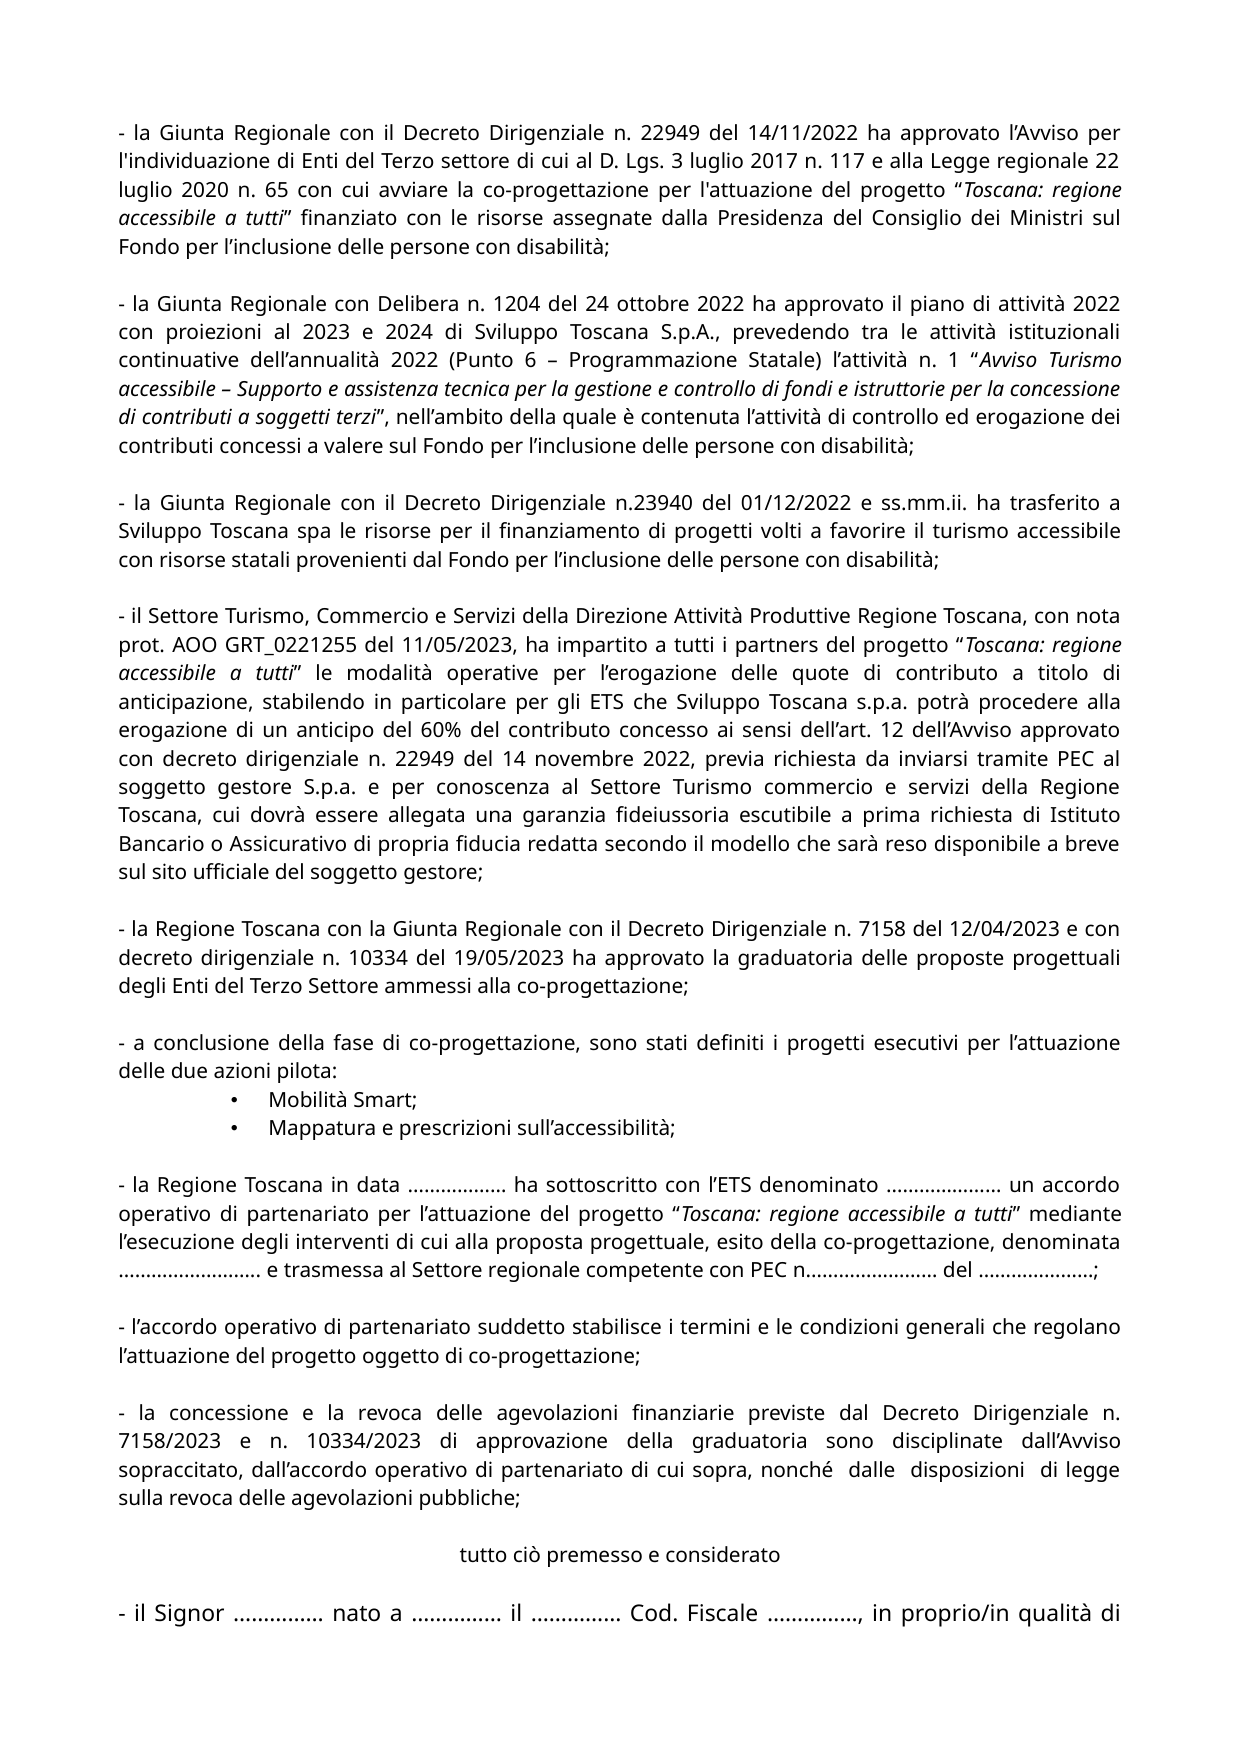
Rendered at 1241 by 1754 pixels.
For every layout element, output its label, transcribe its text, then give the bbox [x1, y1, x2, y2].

text - la Giunta Regionale con il Decreto Dirigenziale n. 22949 del 14/11/2022 ha approvato l’Avviso per l'individuazione di Enti del Terzo settore di cui al D. Lgs. 3 luglio 2017 n. 117 e alla Legge regionale 22 luglio 2020 n. 65 con cui avviare la co-progettazione per l'attuazione del progetto “Toscana: regione accessibile a tutti” finanziato con le risorse assegnate dalla Presidenza del Consiglio dei Ministri sul Fondo per l’inclusione delle persone con disabilità; [118, 118, 1122, 260]
list Mappatura e prescrizioni sull’accessibilità; [231, 1113, 1122, 1142]
text - la Giunta Regionale con il Decreto Dirigenziale n.23940 del 01/12/2022 e ss.mm.ii. ha trasferito a Sviluppo Toscana spa le risorse per il finanziamento di progetti volti a favorire il turismo accessibile con risorse statali provenienti dal Fondo per l’inclusione delle persone con disabilità; [118, 488, 1122, 573]
text - l’accordo operativo di partenariato suddetto stabilisce i termini e le condizioni generali che regolano l’attuazione del progetto oggetto di co-progettazione; [118, 1312, 1122, 1369]
text - il Settore Turismo, Commercio e Servizi della Direzione Attività Produttive Regione Toscana, con nota prot. AOO GRT_0221255 del 11/05/2023, ha impartito a tutti i partners del progetto “Toscana: regione accessibile a tutti” le modalità operative per l’erogazione delle quote di contributo a titolo di anticipazione, stabilendo in particolare per gli ETS che Sviluppo Toscana s.p.a. potrà procedere alla erogazione di un anticipo del 60% del contributo concesso ai sensi dell’art. 12 dell’Avviso approvato con decreto dirigenziale n. 22949 del 14 novembre 2022, previa richiesta da inviarsi tramite PEC al soggetto gestore S.p.a. e per conoscenza al Settore Turismo commercio e servizi della Regione Toscana, cui dovrà essere allegata una garanzia fideiussoria escutibile a prima richiesta di Istituto Bancario o Assicurativo di propria fiducia redatta secondo il modello che sarà reso disponibile a breve sul sito ufficiale del soggetto gestore; [118, 602, 1122, 886]
text - la Regione Toscana con la Giunta Regionale con il Decreto Dirigenziale n. 7158 del 12/04/2023 e con decreto dirigenziale n. 10334 del 19/05/2023 ha approvato la graduatoria delle proposte progettuali degli Enti del Terzo Settore ammessi alla co-progettazione; [118, 914, 1122, 1000]
text - il Signor …………… nato a …………… il …………… Cod. Fiscale ……………, in proprio/in qualità di [118, 1597, 1122, 1628]
text - la Giunta Regionale con Delibera n. 1204 del 24 ottobre 2022 ha approvato il piano di attività 2022 con proiezioni al 2023 e 2024 di Sviluppo Toscana S.p.A., prevedendo tra le attività istituzionali continuative dell’annualità 2022 (Punto 6 – Programmazione Statale) l’attività n. 1 “Avviso Turismo accessibile – Supporto e assistenza tecnica per la gestione e controllo di fondi e istruttorie per la concessione di contributi a soggetti terzi”, nell’ambito della quale è contenuta l’attività di controllo ed erogazione dei contributi concessi a valere sul Fondo per l’inclusione delle persone con disabilità; [118, 289, 1122, 459]
text tutto ciò premesso e considerato [118, 1540, 1122, 1568]
text - la Regione Toscana in data ……………… ha sottoscritto con l’ETS denominato ………………… un accordo operativo di partenariato per l’attuazione del progetto “Toscana: regione accessibile a tutti” mediante l’esecuzione degli interventi di cui alla proposta progettuale, esito della co-progettazione, denominata …………………….. e trasmessa al Settore regionale competente con PEC n…………………… del …………………; [118, 1170, 1122, 1284]
text - la concessione e la revoca delle agevolazioni finanziarie previste dal Decreto Dirigenziale n. 7158/2023 e n. 10334/2023 di approvazione della graduatoria sono disciplinate dall’Avviso sopraccitato, dall’accordo operativo di partenariato di cui sopra, nonché dalle disposizioni di legge sulla revoca delle agevolazioni pubbliche; [118, 1398, 1122, 1512]
list Mobilità Smart; [231, 1085, 1122, 1113]
text - a conclusione della fase di co-progettazione, sono stati definiti i progetti esecutivi per l’attuazione delle due azioni pilota: [118, 1028, 1122, 1085]
